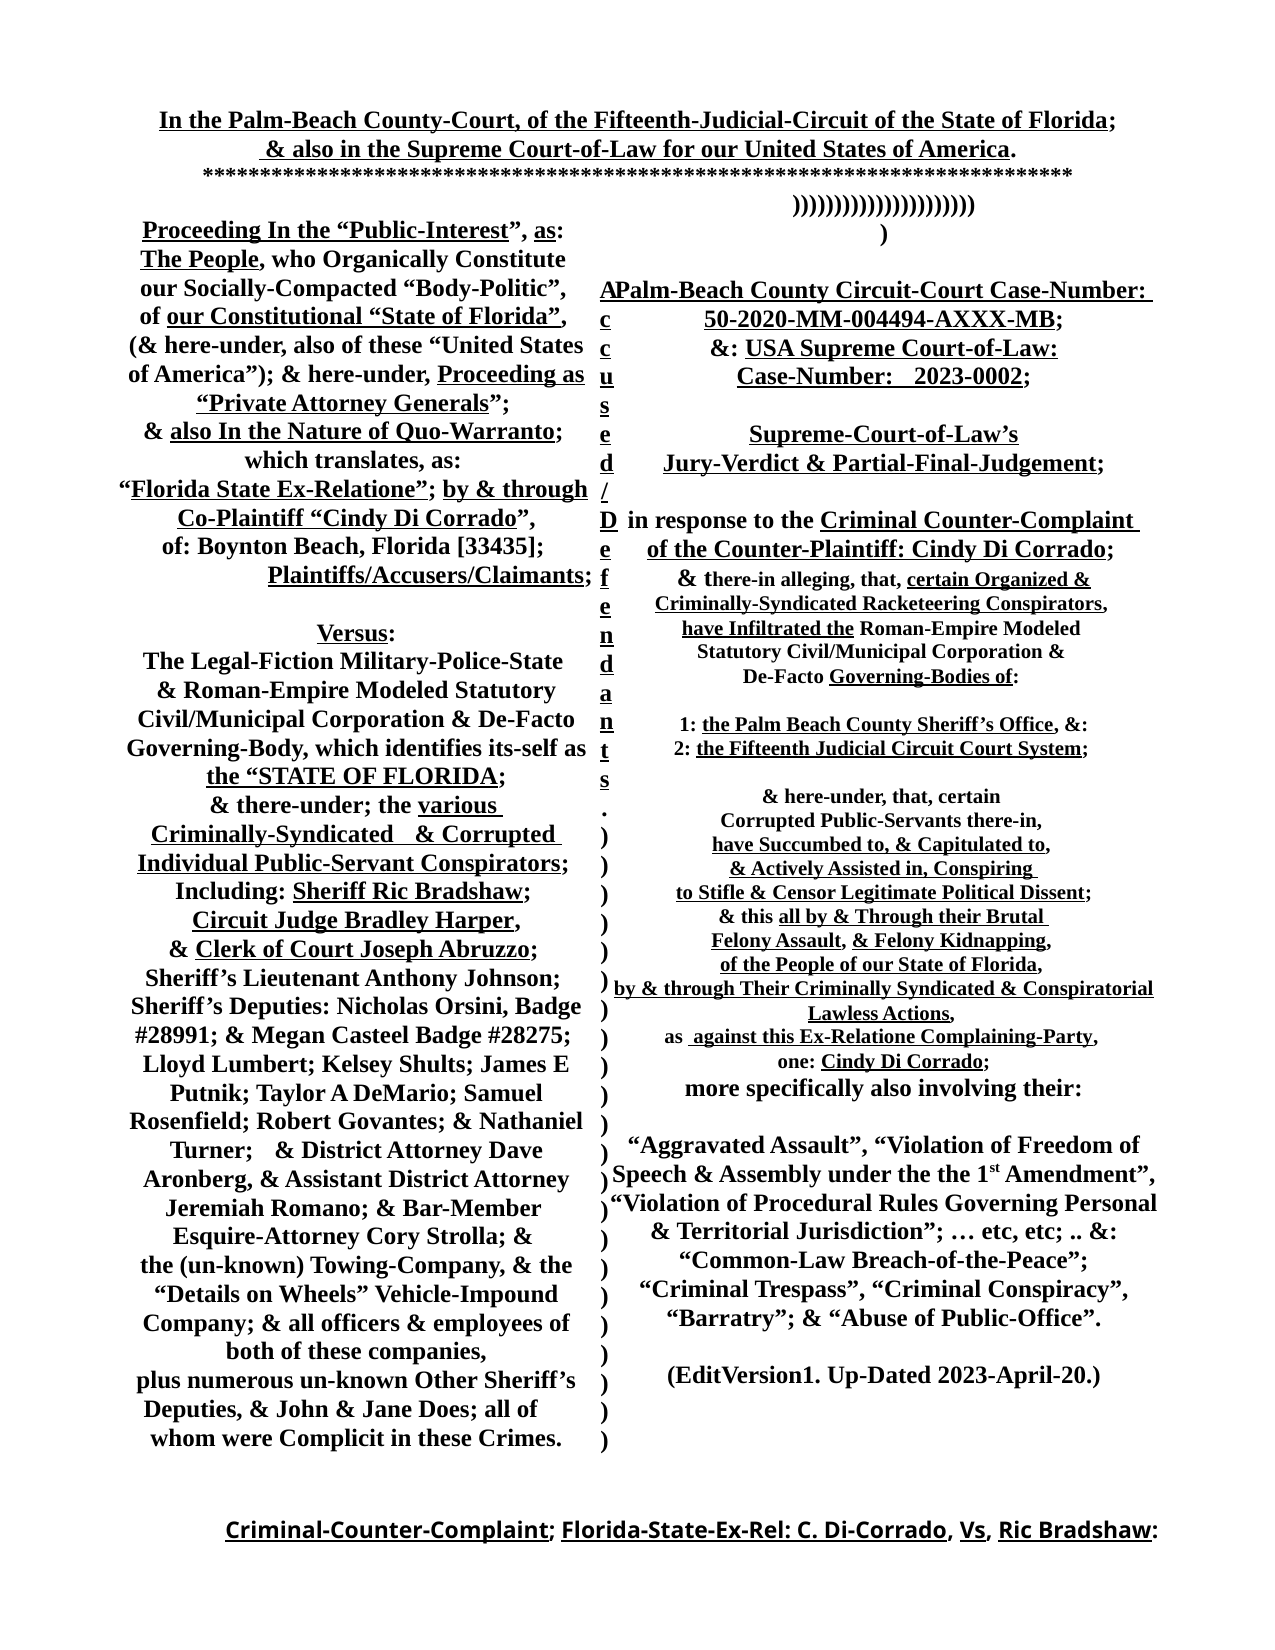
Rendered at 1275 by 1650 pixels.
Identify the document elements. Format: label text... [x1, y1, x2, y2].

text In the Palm-Beach County-Court, of the Fifteenth-Judicial-Circuit of the State of Florida; & also in the Supreme Court-of-Law for our United States of America. [117, 105, 1158, 162]
text Accused/Defendants. [599, 732, 609, 789]
text )))))))))))))))))))))))))))))))))))))))))))) ) Palm-Beach County Circuit-Court Case-Number: 50-2020-MM-004494-AXXX-MB; &: USA Supreme Court-of-Law: Case-Number: 2023-0002; [599, 821, 609, 1454]
text **************************************************************************** [117, 162, 1158, 189]
text Supreme-Court-of-Law’s Jury-Verdict & Partial-Final-Judgement; in response to the Criminal Counter-Complaint of the Counter-Plaintiff: Cindy Di Corrado; & there-in alleging, that, certain Organized & Criminally-Syndicated Racketeering Conspirators, have Infiltrated the Roman-Empire Modeled Statutory Civil/Municipal Corporation & De-Facto Governing-Bodies of: 1: the Palm Beach County Sheriff’s Office, &: 2: the Fifteenth Judicial Circuit Court System; & here-under, that, certain Corrupted Public-Servants there-in, have Succumbed to, & Capitulated to, & Actively Assisted in, Conspiring to Stifle & Censor Legitimate Political Dissent; & this all by & Through their Brutal Felony Assault, & Felony Kidnapping, of the People of our State of Florida, by & through Their Criminally Syndicated & Conspiratorial Lawless Actions, as against this Ex-Relatione Complaining-Party, one: Cindy Di Corrado; [609, 419, 1158, 1073]
text & Clerk of Court Joseph Abruzzo; Sheriff’s Lieutenant Anthony Johnson; Sheriff’s Deputies: Nicholas Orsini, Badge #28991; & Megan Casteel Badge #28275; Lloyd Lumbert; Kelsey Shults; James E Putnik; Taylor A DeMario; Samuel Rosenfield; Robert Govantes; & Nathaniel Turner; & District Attorney Dave Aronberg, & Assistant District Attorney Jeremiah Romano; & Bar-Member Esquire-Attorney Cory Strolla; & the (un-known) Towing-Company, & the “Details on Wheels” Vehicle-Impound Company; & all officers & employees of both of these companies, plus numerous un-known Other Sheriff’s Deputies, & John & Jane Does; all of whom were Complicit in these Crimes. [117, 934, 595, 1451]
text of: Boynton Beach, Florida [33435]; Plaintiffs/Accusers/Claimants; [117, 531, 595, 589]
text (EditVersion1. Up-Dated 2023-April-20.) [609, 1331, 1158, 1461]
text “Barratry”; & “Abuse of Public-Office”. [609, 1303, 1158, 1331]
text Accused/Defendants. [599, 560, 609, 616]
text & there-under; the various Criminally-Syndicated & Corrupted Individual Public-Servant Conspirators; Including: Sheriff Ric Bradshaw; Circuit Judge Bradley Harper, [117, 790, 595, 934]
text Proceeding In the “Public-Interest”, as: The People, who Organically Constitute our Socially-Compacted “Body-Politic”, of our Constitutional “State of Florida”, (& here-under, also of these “United States of America”); & here-under, Proceeding as “Private Attorney Generals”; & also In the Nature of Quo-Warranto; which translates, as: “Florida State Ex-Relatione”; by & through Co-Plaintiff “Cindy Di Corrado”, [117, 189, 595, 531]
text The Legal-Fiction Military-Police-State & Roman-Empire Modeled Statutory Civil/Municipal Corporation & De-Facto Governing-Body, which identifies its-self as the “STATE OF FLORIDA; [117, 646, 595, 790]
text Accused/Defendants. [599, 474, 609, 512]
text Accused/Defendants. [599, 189, 609, 297]
text “Aggravated Assault”, “Violation of Freedom of Speech & Assembly under the the 1st Amendment”, “Violation of Procedural Rules Governing Personal & Territorial Jurisdiction”; … etc, etc; .. &: “Common-Law Breach-of-the-Peace”; “Criminal Trespass”, “Criminal Conspiracy”, [609, 1130, 1158, 1303]
text Versus: [117, 618, 595, 646]
text )))))))))))))))))))))))))))))))))))))))))))) ) Palm-Beach County Circuit-Court Case-Number: 50-2020-MM-004494-AXXX-MB; &: USA Supreme Court-of-Law: Case-Number: 2023-0002; [609, 189, 1158, 390]
text more specifically also involving their: [609, 1073, 1158, 1130]
